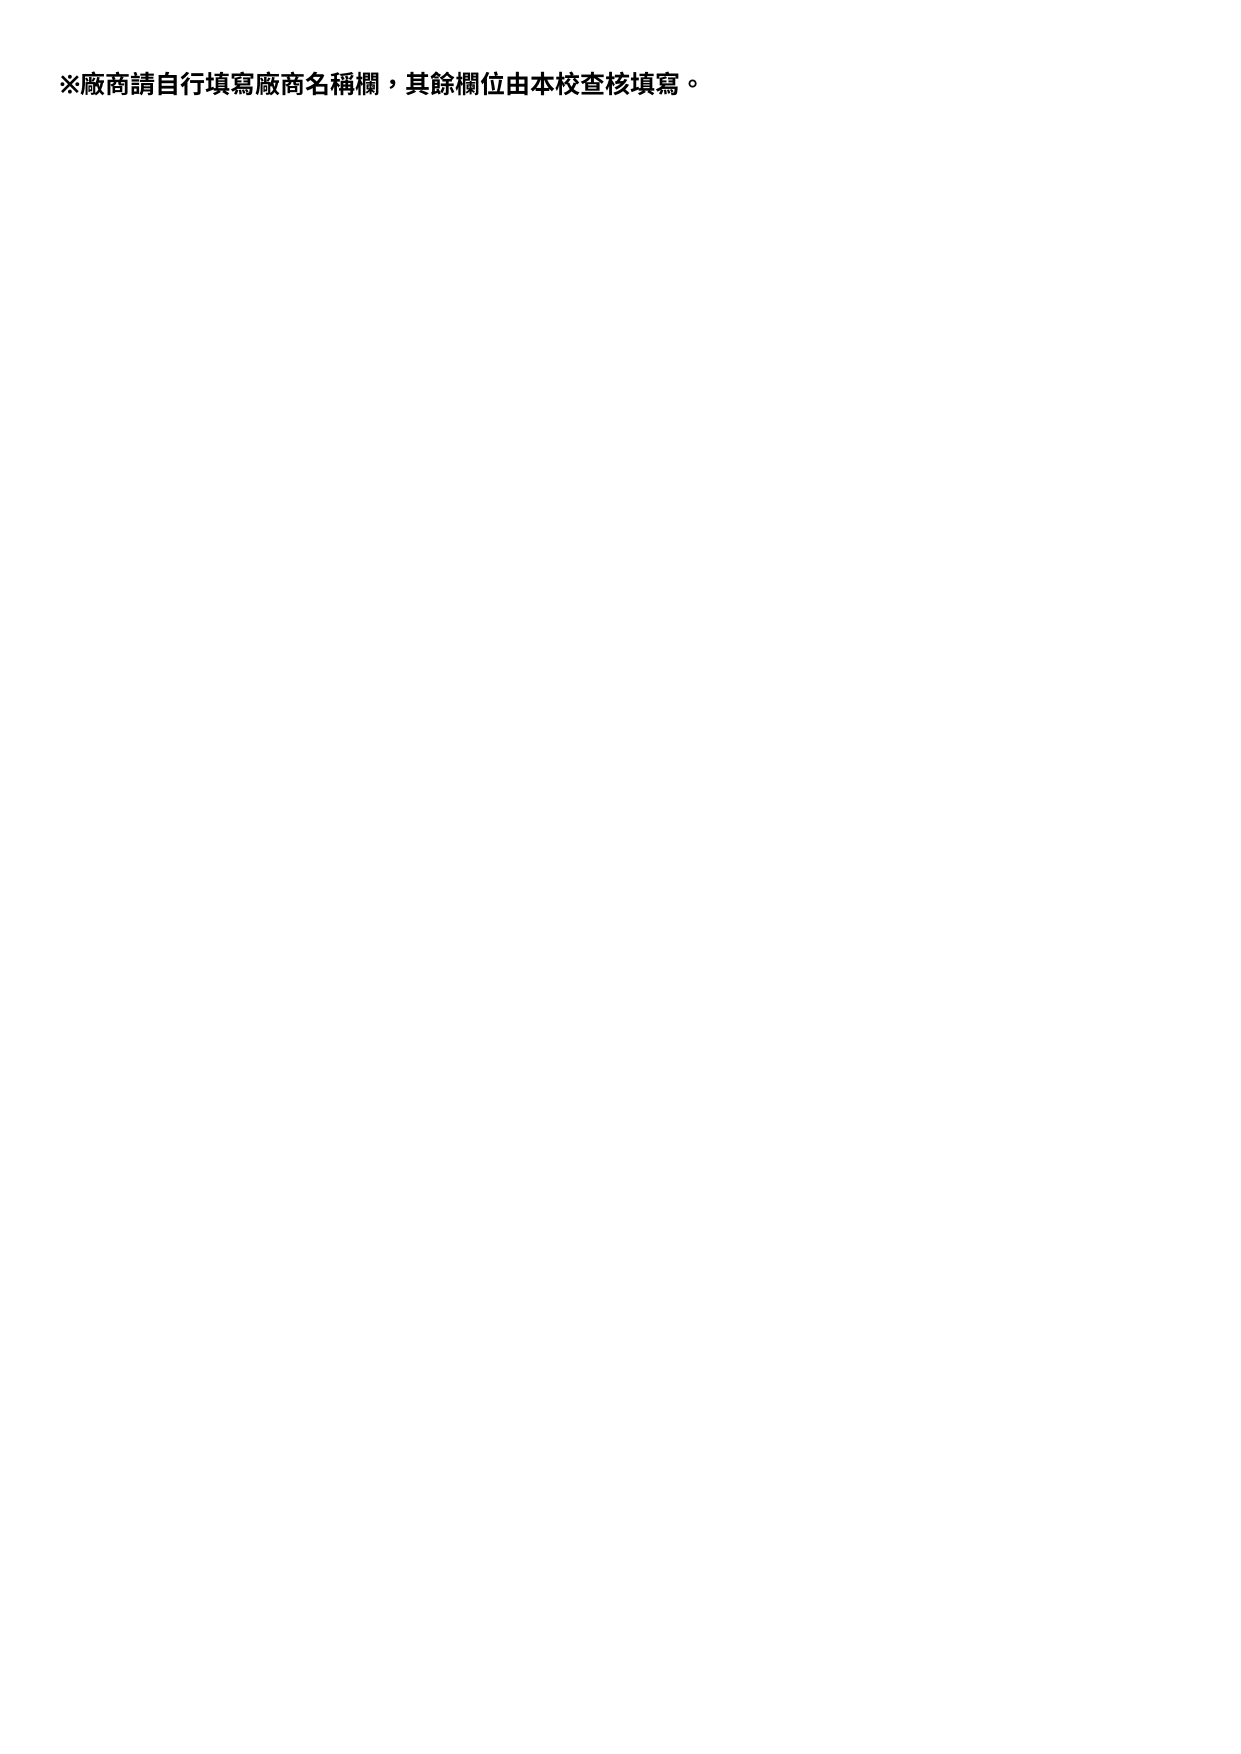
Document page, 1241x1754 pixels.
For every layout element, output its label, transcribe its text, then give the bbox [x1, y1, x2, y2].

text ※廠商請自行填寫廠商名稱欄，其餘欄位由本校查核填寫。 [59, 64, 1181, 101]
